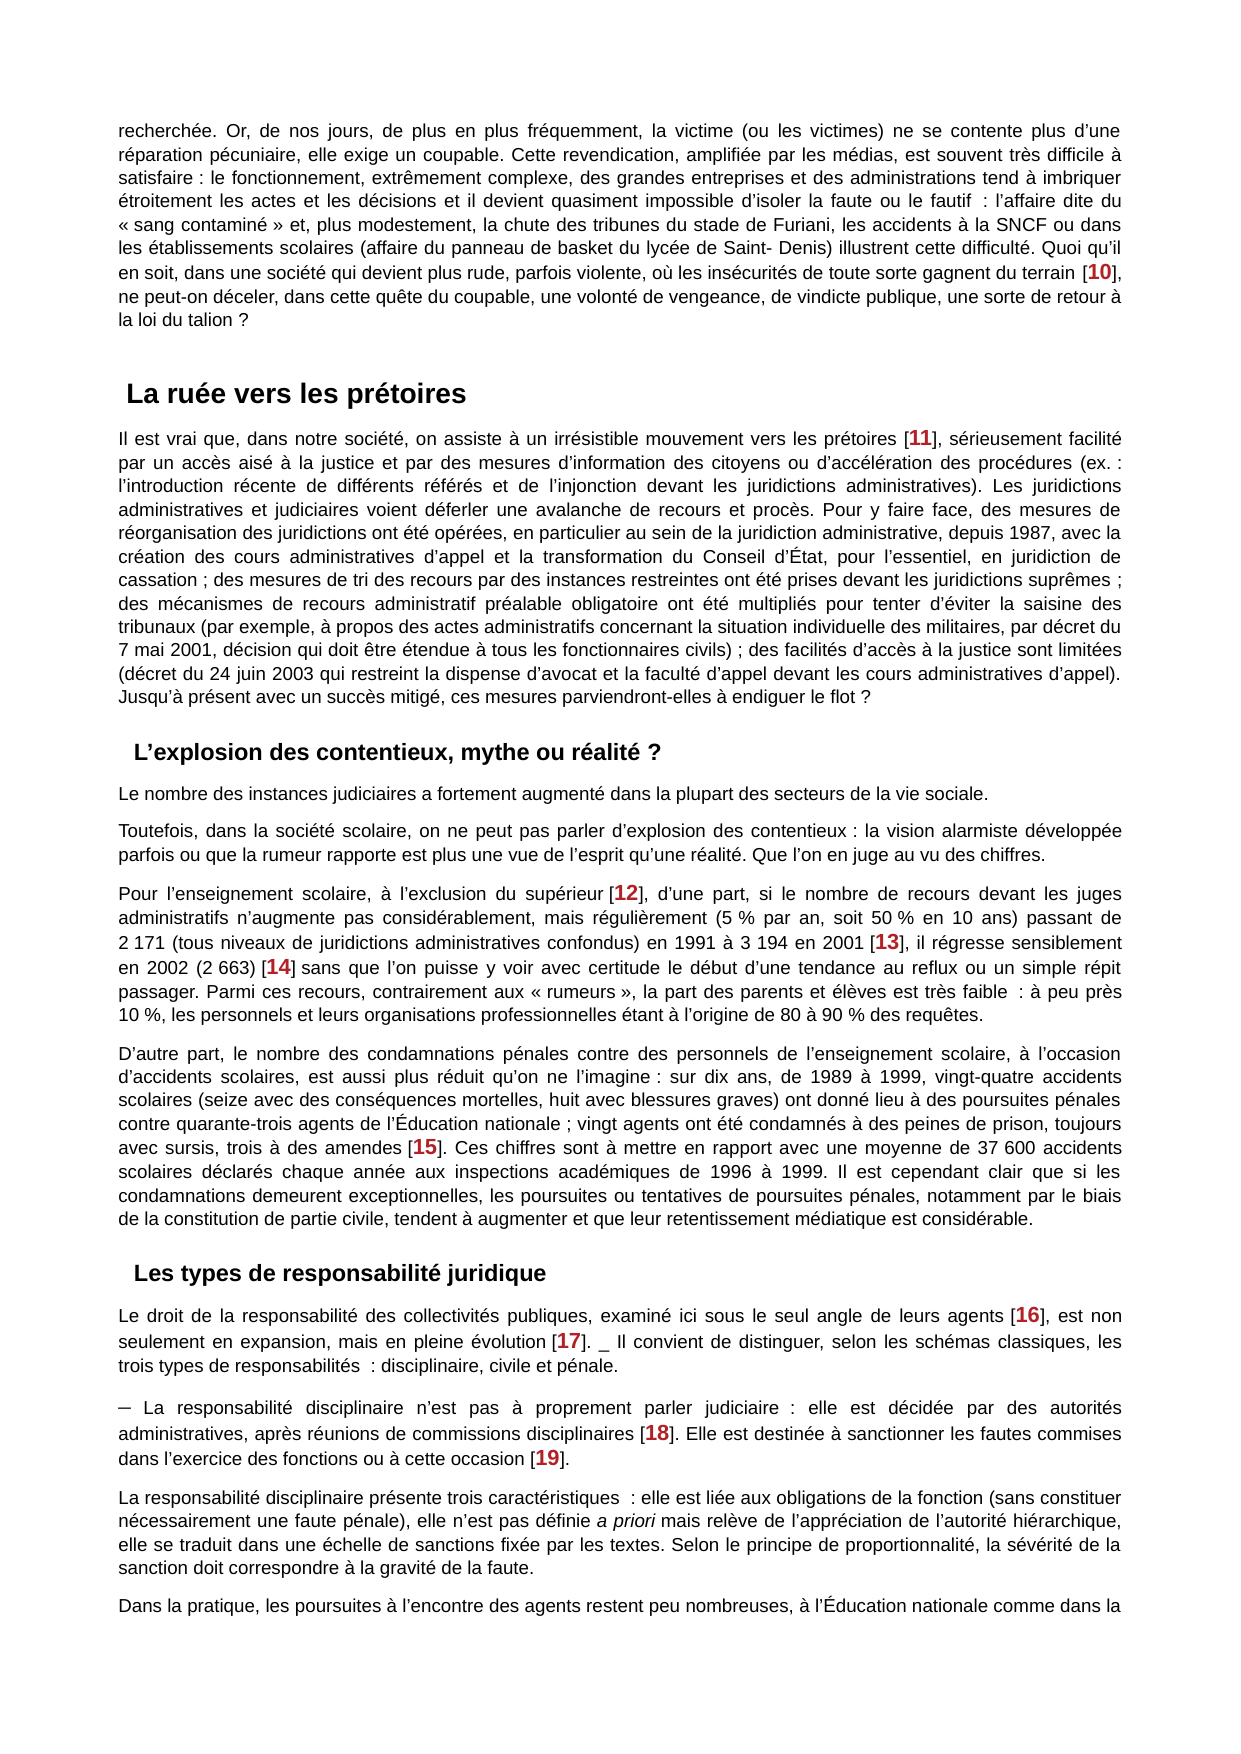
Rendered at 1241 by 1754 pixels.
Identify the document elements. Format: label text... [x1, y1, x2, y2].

text Pour l’enseignement scolaire, à l’exclusion du supérieur [12], d’une part, si le nombre de recours devant les juges administratifs n’augmente pas considérablement, mais régulièrement (5 % par an, soit 50 % en 10 ans) passant de 2 171 (tous niveaux de juridictions administratives confondus) en 1991 à 3 194 en 2001 [13], il régresse sensiblement en 2002 (2 663) [14] sans que l’on puisse y voir avec certitude le début d’une tendance au reflux ou un simple répit passager. Parmi ces recours, contrairement aux « rumeurs », la part des parents et élèves est très faible : à peu près 10 %, les personnels et leurs organisations professionnelles étant à l’origine de 80 à 90 % des requêtes. [118, 880, 1122, 1026]
text recherchée. Or, de nos jours, de plus en plus fréquemment, la victime (ou les victimes) ne se contente plus d’une réparation pécuniaire, elle exige un coupable. Cette revendication, amplifiée par les médias, est souvent très difficile à satisfaire : le fonctionnement, extrêmement complexe, des grandes entreprises et des administrations tend à imbriquer étroitement les actes et les décisions et il devient quasiment impossible d’isoler la faute ou le fautif : l’affaire dite du « sang contaminé » et, plus modestement, la chute des tribunes du stade de Furiani, les accidents à la SNCF ou dans les établissements scolaires (affaire du panneau de basket du lycée de Saint- Denis) illustrent cette difficulté. Quoi qu’il en soit, dans une société qui devient plus rude, parfois violente, où les insécurités de toute sorte gagnent du terrain [10], ne peut-on déceler, dans cette quête du coupable, une volonté de vengeance, de vindicte publique, une sorte de retour à la loi du talion ? [118, 118, 1122, 331]
text La responsabilité disciplinaire présente trois caractéristiques : elle est liée aux obligations de la fonction (sans constituer nécessairement une faute pénale), elle n’est pas définie a priori mais relève de l’appréciation de l’autorité hiérarchique, elle se traduit dans une échelle de sanctions fixée par les textes. Selon le principe de proportionnalité, la sévérité de la sanction doit correspondre à la gravité de la faute. [118, 1484, 1122, 1578]
text – La responsabilité disciplinaire n’est pas à proprement parler judiciaire : elle est décidée par des autorités administratives, après réunions de commissions disciplinaires [18]. Elle est destinée à sanctionner les fautes commises dans l’exercice des fonctions ou à cette occasion [19]. [118, 1391, 1122, 1470]
subtitle L’explosion des contentieux, mythe ou réalité ? [134, 738, 1122, 765]
text Il est vrai que, dans notre société, on assiste à un irrésistible mouvement vers les prétoires [11], sérieusement facilité par un accès aisé à la justice et par des mesures d’information des citoyens ou d’accélération des procédures (ex. : l’introduction récente de différents référés et de l’injonction devant les juridictions administratives). Les juridictions administratives et judiciaires voient déferler une avalanche de recours et procès. Pour y faire face, des mesures de réorganisation des juridictions ont été opérées, en particulier au sein de la juridiction administrative, depuis 1987, avec la création des cours administratives d’appel et la transformation du Conseil d’État, pour l’essentiel, en juridiction de cassation ; des mesures de tri des recours par des instances restreintes ont été prises devant les juridictions suprêmes ; des mécanismes de recours administratif préalable obligatoire ont été multipliés pour tenter d’éviter la saisine des tribunaux (par exemple, à propos des actes administratifs concernant la situation individuelle des militaires, par décret du 7 mai 2001, décision qui doit être étendue à tous les fonctionnaires civils) ; des facilités d’accès à la justice sont limitées (décret du 24 juin 2003 qui restreint la dispense d’avocat et la faculté d’appel devant les cours administratives d’appel). Jusqu’à présent avec un succès mitigé, ces mesures parviendront-elles à endiguer le flot ? [118, 425, 1122, 708]
text Le nombre des instances judiciaires a fortement augmenté dans la plupart des secteurs de la vie sociale. [118, 780, 1122, 804]
text Toutefois, dans la société scolaire, on ne peut pas parler d’explosion des contentieux : la vision alarmiste développée parfois ou que la rumeur rapporte est plus une vue de l’esprit qu’une réalité. Que l’on en juge au vu des chiffres. [118, 818, 1122, 865]
subtitle La ruée vers les prétoires [126, 377, 1122, 409]
text Dans la pratique, les poursuites à l’encontre des agents restent peu nombreuses, à l’Éducation nationale comme dans la [118, 1593, 1122, 1616]
subtitle Les types de responsabilité juridique [134, 1260, 1122, 1287]
text D’autre part, le nombre des condamnations pénales contre des personnels de l’enseignement scolaire, à l’occasion d’accidents scolaires, est aussi plus réduit qu’on ne l’imagine : sur dix ans, de 1989 à 1999, vingt-quatre accidents scolaires (seize avec des conséquences mortelles, huit avec blessures graves) ont donné lieu à des poursuites pénales contre quarante-trois agents de l’Éducation nationale ; vingt agents ont été condamnés à des peines de prison, toujours avec sursis, trois à des amendes [15]. Ces chiffres sont à mettre en rapport avec une moyenne de 37 600 accidents scolaires déclarés chaque année aux inspections académiques de 1996 à 1999. Il est cependant clair que si les condamnations demeurent exceptionnelles, les poursuites ou tentatives de poursuites pénales, notamment par le biais de la constitution de partie civile, tendent à augmenter et que leur retentissement médiatique est considérable. [118, 1040, 1122, 1230]
text Le droit de la responsabilité des collectivités publiques, examiné ici sous le seul angle de leurs agents [16], est non seulement en expansion, mais en pleine évolution [17]. _ Il convient de distinguer, selon les schémas classiques, les trois types de responsabilités : disciplinaire, civile et pénale. [118, 1302, 1122, 1376]
